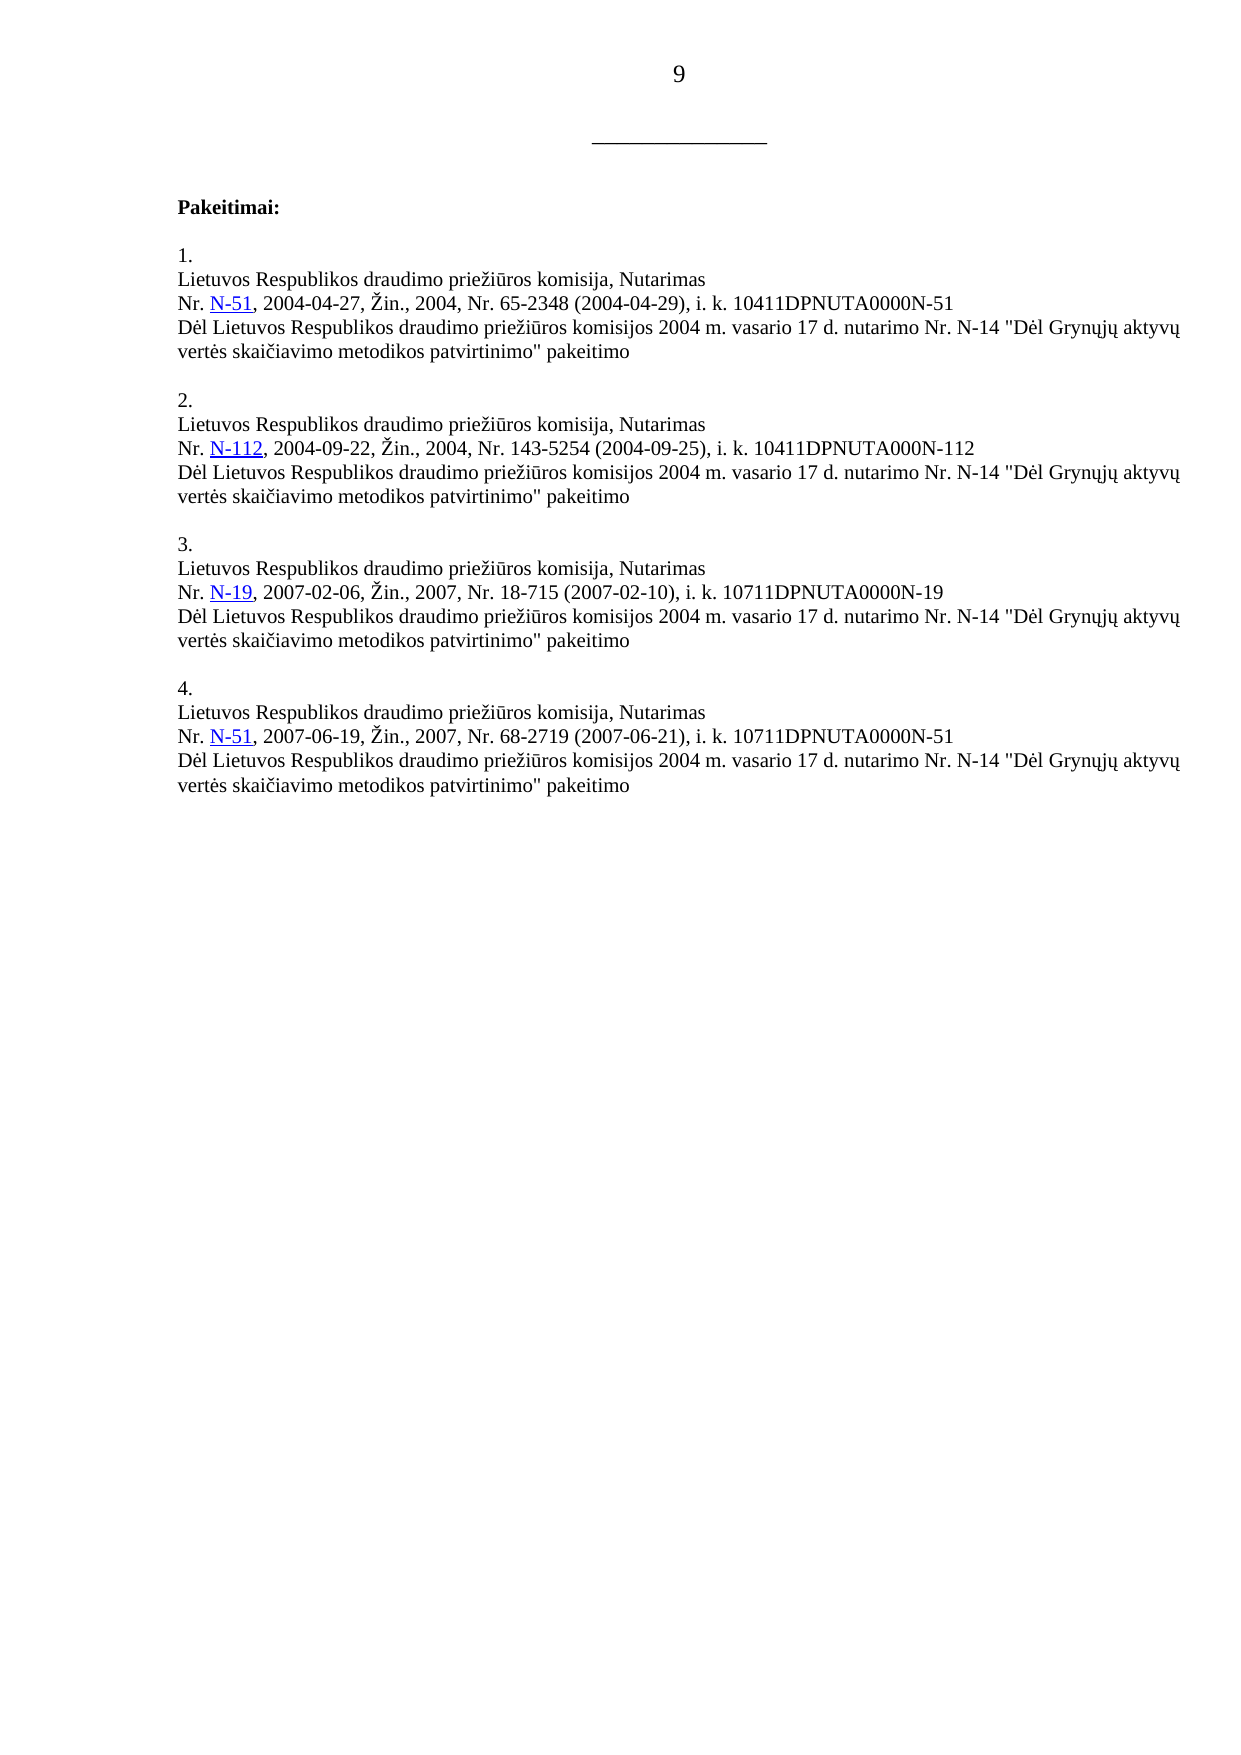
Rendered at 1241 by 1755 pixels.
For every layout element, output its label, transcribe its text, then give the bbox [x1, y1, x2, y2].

text Dėl Lietuvos Respublikos draudimo priežiūros komisijos 2004 m. vasario 17 d. nutarimo Nr. N-14 "Dėl Grynųjų aktyvų vertės skaičiavimo metodikos patvirtinimo" pakeitimo [177, 748, 1181, 797]
text Nr. N-112, 2004-09-22, Žin., 2004, Nr. 143-5254 (2004-09-25), i. k. 10411DPNUTA000N-112 [177, 436, 1181, 460]
text Lietuvos Respublikos draudimo priežiūros komisija, Nutarimas [177, 700, 1181, 724]
text 1. [177, 243, 1181, 267]
text 4. [177, 676, 1181, 700]
text ______________ [177, 118, 1181, 147]
text Lietuvos Respublikos draudimo priežiūros komisija, Nutarimas [177, 412, 1181, 436]
text 3. [177, 532, 1181, 556]
text Pakeitimai: [177, 195, 1181, 219]
text Dėl Lietuvos Respublikos draudimo priežiūros komisijos 2004 m. vasario 17 d. nutarimo Nr. N-14 "Dėl Grynųjų aktyvų vertės skaičiavimo metodikos patvirtinimo" pakeitimo [177, 604, 1181, 652]
text Dėl Lietuvos Respublikos draudimo priežiūros komisijos 2004 m. vasario 17 d. nutarimo Nr. N-14 "Dėl Grynųjų aktyvų vertės skaičiavimo metodikos patvirtinimo" pakeitimo [177, 315, 1181, 363]
text Dėl Lietuvos Respublikos draudimo priežiūros komisijos 2004 m. vasario 17 d. nutarimo Nr. N-14 "Dėl Grynųjų aktyvų vertės skaičiavimo metodikos patvirtinimo" pakeitimo [177, 460, 1181, 508]
text Nr. N-51, 2004-04-27, Žin., 2004, Nr. 65-2348 (2004-04-29), i. k. 10411DPNUTA0000N-51 [177, 291, 1181, 315]
text 2. [177, 387, 1181, 412]
text Nr. N-19, 2007-02-06, Žin., 2007, Nr. 18-715 (2007-02-10), i. k. 10711DPNUTA0000N-19 [177, 580, 1181, 604]
text Nr. N-51, 2007-06-19, Žin., 2007, Nr. 68-2719 (2007-06-21), i. k. 10711DPNUTA0000N-51 [177, 724, 1181, 748]
text Lietuvos Respublikos draudimo priežiūros komisija, Nutarimas [177, 556, 1181, 580]
text Lietuvos Respublikos draudimo priežiūros komisija, Nutarimas [177, 267, 1181, 291]
